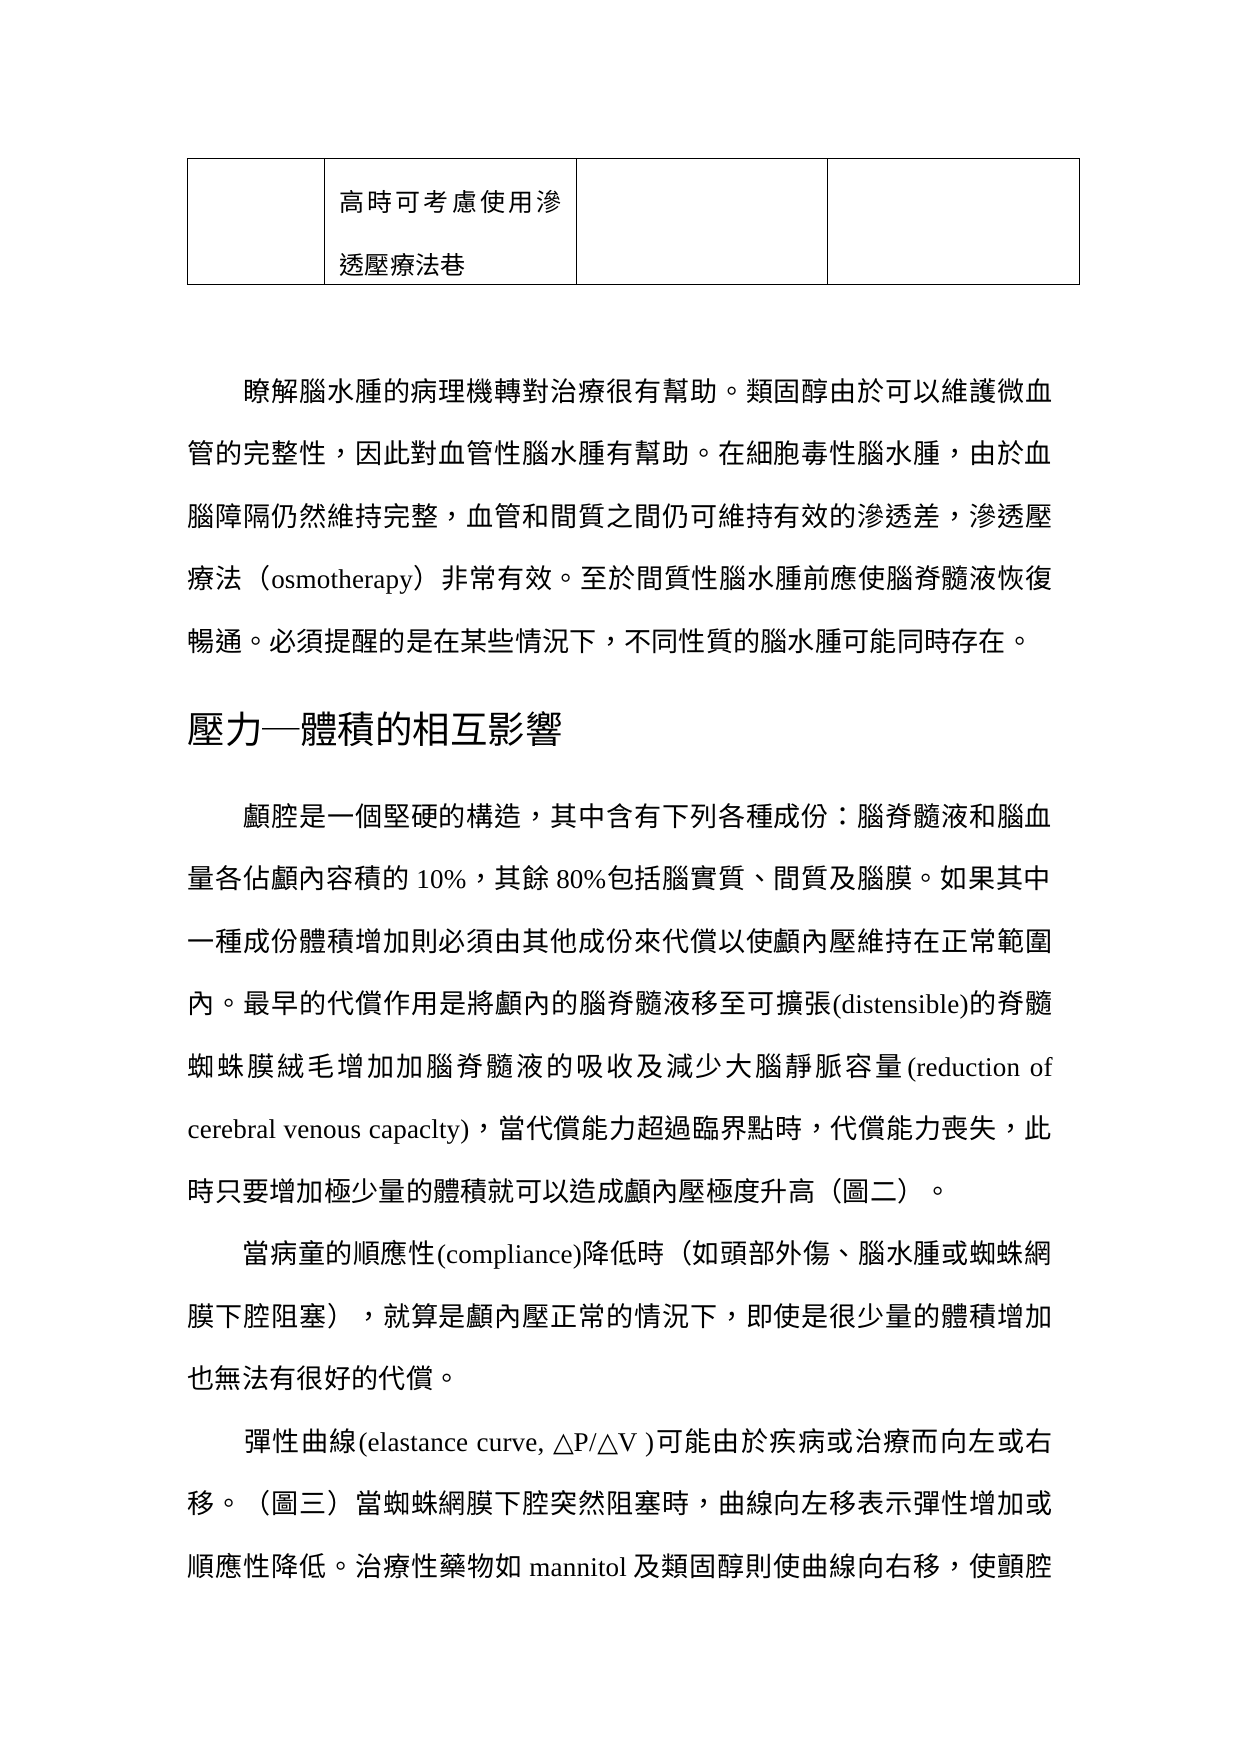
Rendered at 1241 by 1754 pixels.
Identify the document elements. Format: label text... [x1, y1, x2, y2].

text 當病童的順應性(compliance)降低時（如頭部外傷、腦水腫或蜘蛛網膜下腔阻塞），就算是顱內壓正常的情況下，即使是很少量的體積增加也無法有很好的代償。 [187, 1210, 1053, 1398]
text 顱腔是一個堅硬的構造，其中含有下列各種成份：腦脊髓液和腦血量各佔顱內容積的10%，其餘80%包括腦實質、間質及腦膜。如果其中一種成份體積增加則必須由其他成份來代償以使顱內壓維持在正常範圍內。最早的代償作用是將顱內的腦脊髓液移至可擴張(distensible)的脊髓蜘蛛膜絨毛增加加腦脊髓液的吸收及減少大腦靜脈容量(reduction of cerebral venous capaclty)，當代償能力超過臨界點時，代償能力喪失，此時只要增加極少量的體積就可以造成顱內壓極度升高（圖二）。 [187, 773, 1053, 1210]
text 瞭解腦水腫的病理機轉對治療很有幫助。類固醇由於可以維護微血管的完整性，因此對血管性腦水腫有幫助。在細胞毒性腦水腫，由於血腦障隔仍然維持完整，血管和間質之間仍可維持有效的滲透差，滲透壓療法（osmotherapy）非常有效。至於間質性腦水腫前應使腦脊髓液恢復暢通。必須提醒的是在某些情況下，不同性質的腦水腫可能同時存在。 [187, 348, 1053, 660]
table_cell [828, 159, 1079, 284]
text 彈性曲線(elastance curve, △P/△V )可能由於疾病或治療而向左或右移。（圖三）當蜘蛛網膜下腔突然阻塞時，曲線向左移表示彈性增加或順應性降低。治療性藥物如mannitol及類固醇則使曲線向右移，使顫腔 [187, 1398, 1053, 1585]
table_cell 高時可考慮使用滲透壓療法巷 [325, 159, 576, 284]
table_cell [188, 159, 324, 284]
text 壓力─體積的相互影響 [187, 685, 1053, 748]
table_cell [577, 159, 827, 284]
